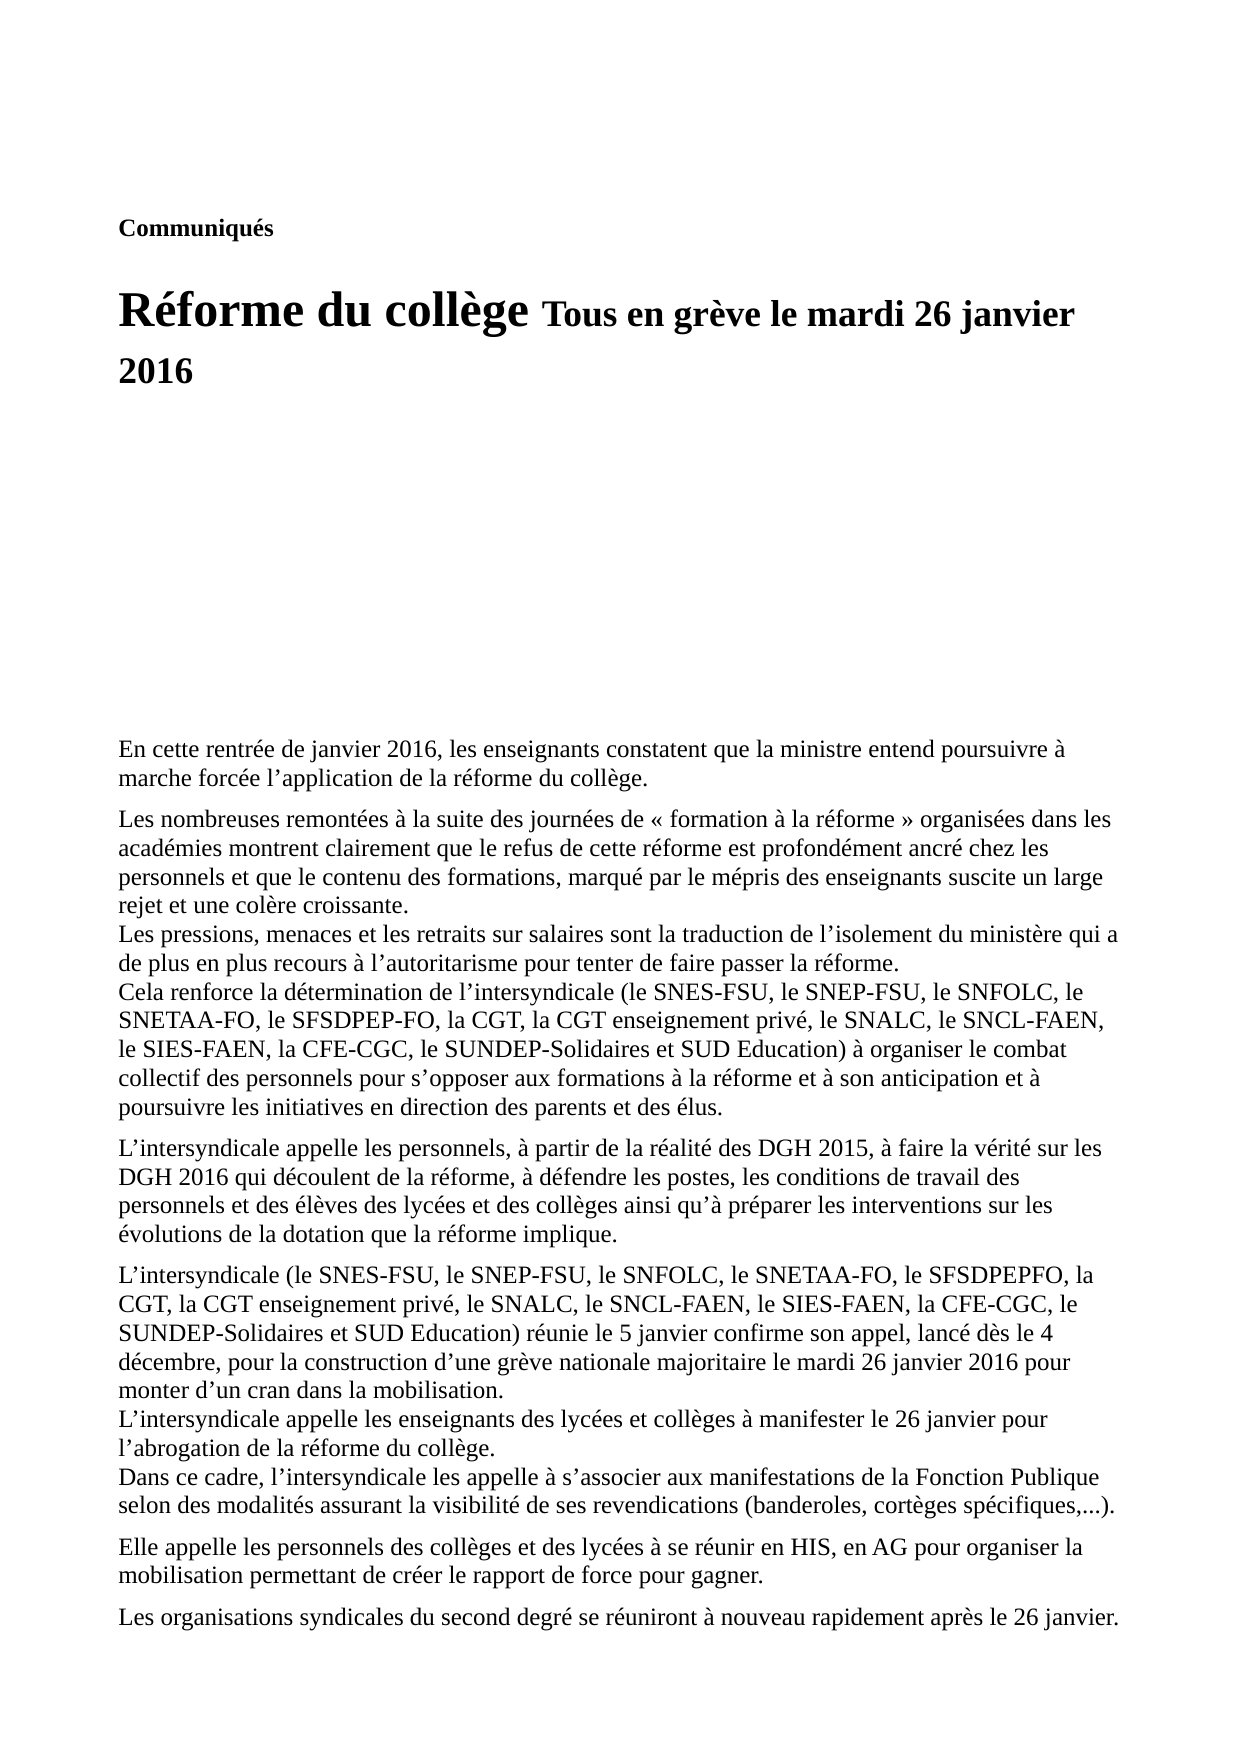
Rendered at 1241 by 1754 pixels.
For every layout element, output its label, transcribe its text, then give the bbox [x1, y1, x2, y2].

text Les nombreuses remontées à la suite des journées de « formation à la réforme » organisées dans les académies montrent clairement que le refus de cette réforme est profondément ancré chez les personnels et que le contenu des formations, marqué par le mépris des enseignants suscite un large rejet et une colère croissante. Les pressions, menaces et les retraits sur salaires sont la traduction de l’isolement du ministère qui a de plus en plus recours à l’autoritarisme pour tenter de faire passer la réforme. Cela renforce la détermination de l’intersyndicale (le SNES-FSU, le SNEP-FSU, le SNFOLC, le SNETAA-FO, le SFSDPEP-FO, la CGT, la CGT enseignement privé, le SNALC, le SNCL-FAEN, le SIES-FAEN, la CFE-CGC, le SUNDEP-Solidaires et SUD Education) à organiser le combat collectif des personnels pour s’opposer aux formations à la réforme et à son anticipation et à poursuivre les initiatives en direction des parents et des élus. [118, 804, 1122, 1120]
text En cette rentrée de janvier 2016, les enseignants constatent que la ministre entend poursuivre à marche forcée l’application de la réforme du collège. [118, 734, 1122, 792]
text Elle appelle les personnels des collèges et des lycées à se réunir en HIS, en AG pour organiser la mobilisation permettant de créer le rapport de force pour gagner. [118, 1532, 1122, 1589]
text Communiqués [118, 213, 1122, 242]
text Les organisations syndicales du second degré se réuniront à nouveau rapidement après le 26 janvier. [118, 1602, 1122, 1630]
text L’intersyndicale (le SNES-FSU, le SNEP-FSU, le SNFOLC, le SNETAA-FO, le SFSDPEPFO, la CGT, la CGT enseignement privé, le SNALC, le SNCL-FAEN, le SIES-FAEN, la CFE-CGC, le SUNDEP-Solidaires et SUD Education) réunie le 5 janvier confirme son appel, lancé dès le 4 décembre, pour la construction d’une grève nationale majoritaire le mardi 26 janvier 2016 pour monter d’un cran dans la mobilisation. L’intersyndicale appelle les enseignants des lycées et collèges à manifester le 26 janvier pour l’abrogation de la réforme du collège. Dans ce cadre, l’intersyndicale les appelle à s’associer aux manifestations de la Fonction Publique selon des modalités assurant la visibilité de ses revendications (banderoles, cortèges spécifiques,...). [118, 1260, 1122, 1519]
subtitle Réforme du collège Tous en grève le mardi 26 janvier 2016 [118, 279, 1122, 394]
text L’intersyndicale appelle les personnels, à partir de la réalité des DGH 2015, à faire la vérité sur les DGH 2016 qui découlent de la réforme, à défendre les postes, les conditions de travail des personnels et des élèves des lycées et des collèges ainsi qu’à préparer les interventions sur les évolutions de la dotation que la réforme implique. [118, 1133, 1122, 1248]
